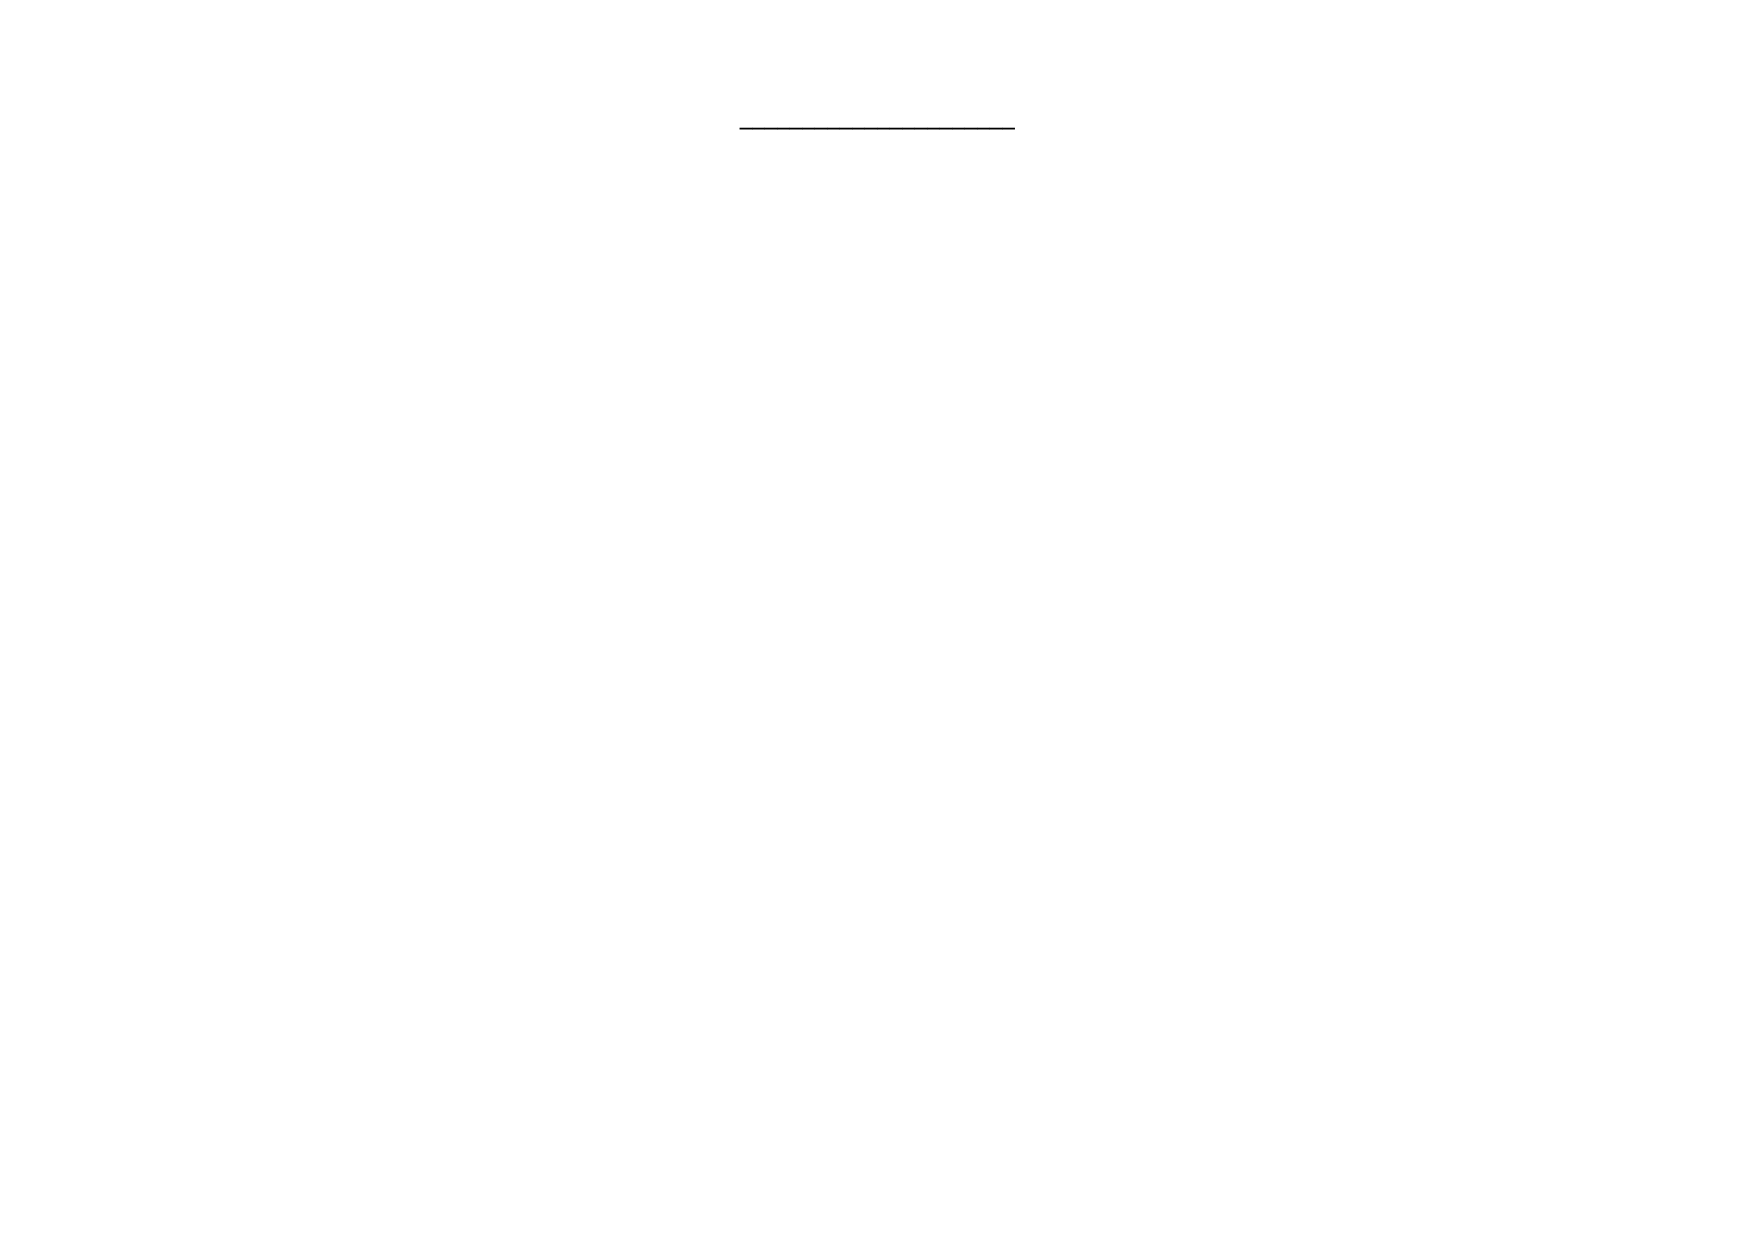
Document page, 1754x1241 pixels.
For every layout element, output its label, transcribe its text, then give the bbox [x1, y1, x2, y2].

text ______________________ [118, 103, 1636, 132]
